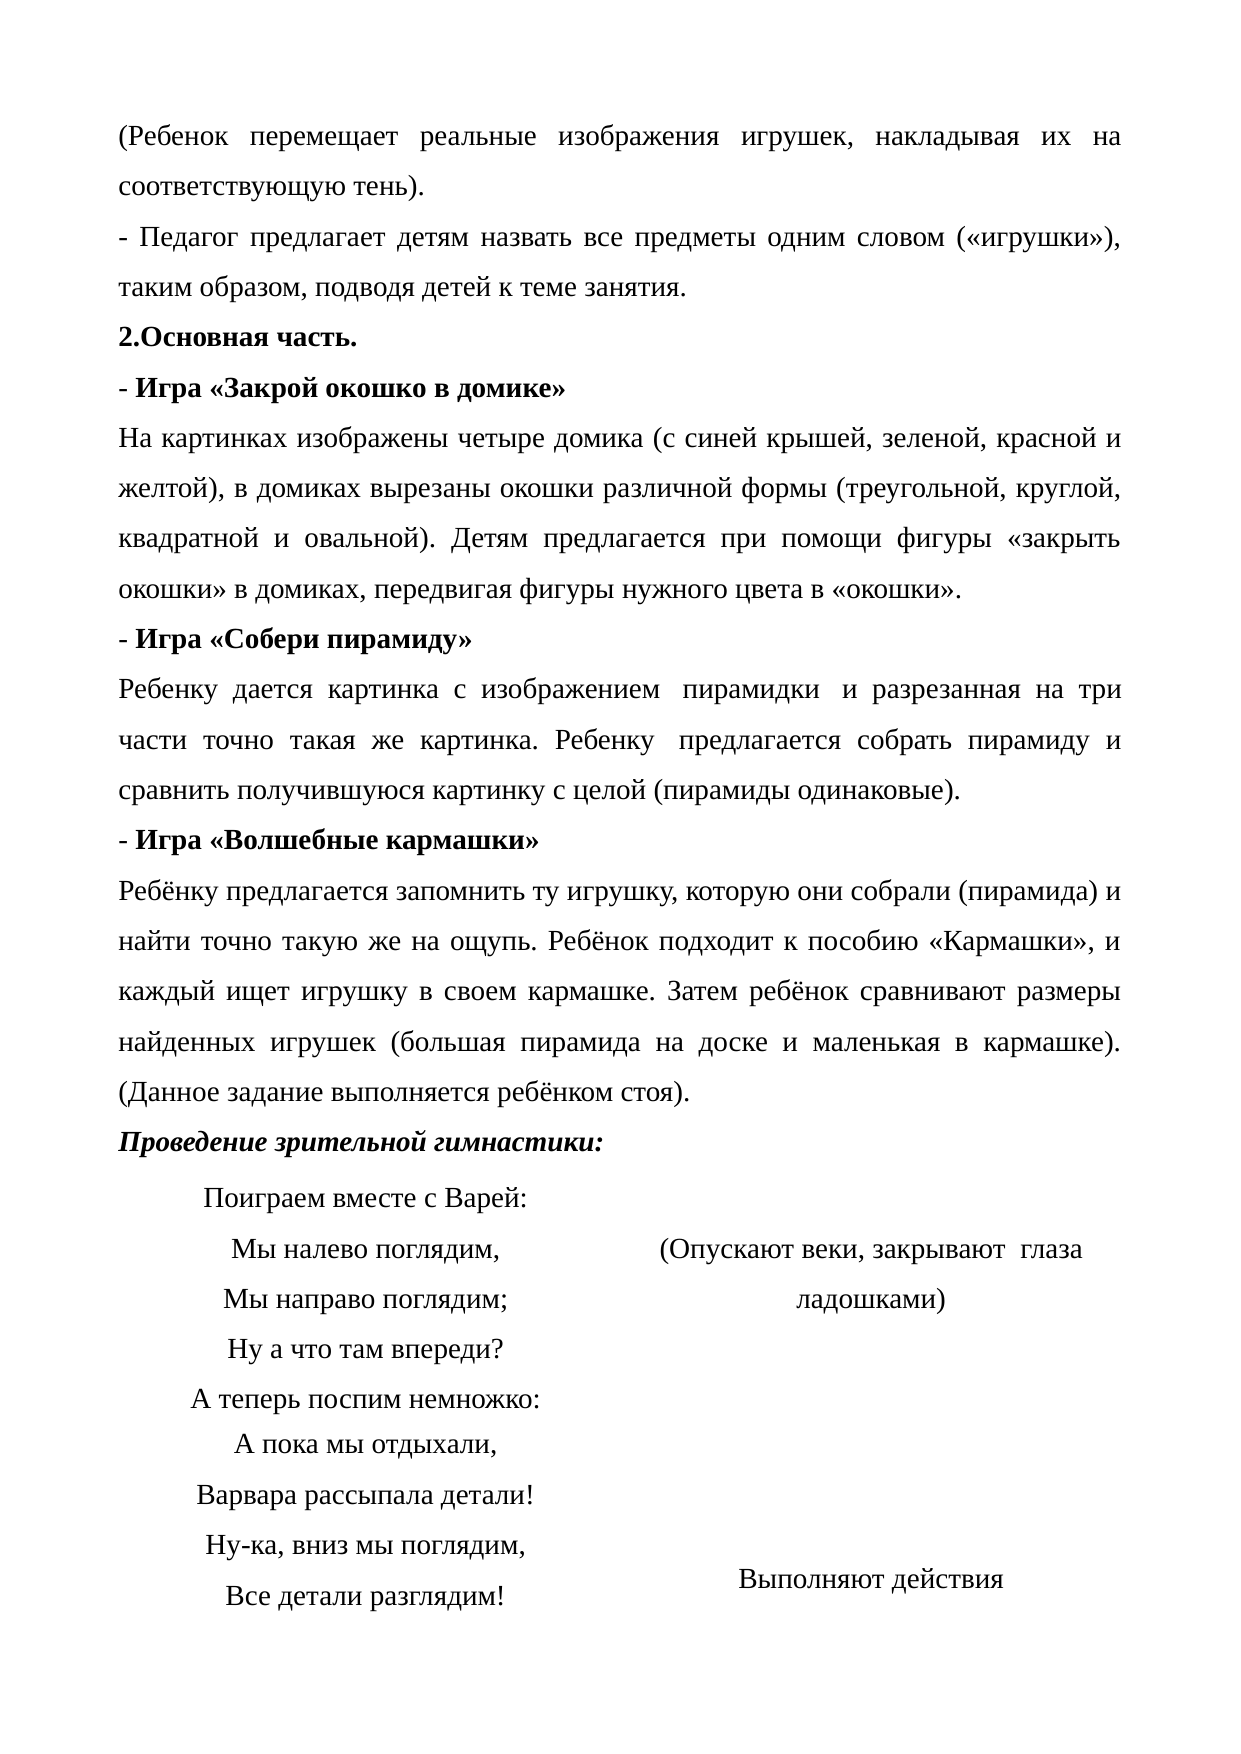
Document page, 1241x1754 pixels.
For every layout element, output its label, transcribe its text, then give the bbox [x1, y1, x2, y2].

table_cell А пока мы отдыхали, Варвара рассыпала детали! Ну-ка, вниз мы поглядим, Все детали разглядим! [118, 1421, 620, 1634]
text Ребёнку предлагается запомнить ту игрушку, которую они собрали (пирамида) и найти точно такую же на ощупь. Ребёнок подходит к пособию «Кармашки», и каждый ищет игрушку в своем кармашке. Затем ребёнок сравнивают размеры найденных игрушек (большая пирамида на доске и маленькая в кармашке).(Данное задание выполняется ребёнком стоя). [118, 873, 1122, 1108]
table_header Поиграем вместе с Варей: Мы налево поглядим, Мы направо поглядим; Ну а что там впереди? А теперь поспим немножко: [118, 1175, 620, 1421]
table_header (Опускают веки, закрывают глаза ладошками) [620, 1175, 1122, 1421]
text Проведение зрительной гимнастики: [118, 1124, 1122, 1158]
text - Игра «Закрой окошко в домике» [118, 370, 1122, 403]
text 2.Основная часть. [118, 319, 1122, 353]
table_cell Выполняют действия [620, 1421, 1122, 1634]
text На картинках изображены четыре домика (с синей крышей, зеленой, красной и желтой), в домиках вырезаны окошки различной формы (треугольной, круглой, квадратной и овальной). Детям предлагается при помощи фигуры «закрыть окошки» в домиках, передвигая фигуры нужного цвета в «окошки». [118, 420, 1122, 604]
text (Ребенок перемещает реальные изображения игрушек, накладывая их на соответствующую тень). [118, 118, 1122, 202]
text - Игра «Собери пирамиду» [118, 621, 1122, 655]
text Ребенку дается картинка с изображением пирамидки и разрезанная на три части точно такая же картинка. Ребенку предлагается собрать пирамиду и сравнить получившуюся картинку с целой (пирамиды одинаковые). [118, 672, 1122, 806]
text - Педагог предлагает детям назвать все предметы одним словом («игрушки»), таким образом, подводя детей к теме занятия. [118, 219, 1122, 303]
text - Игра «Волшебные кармашки» [118, 822, 1122, 856]
